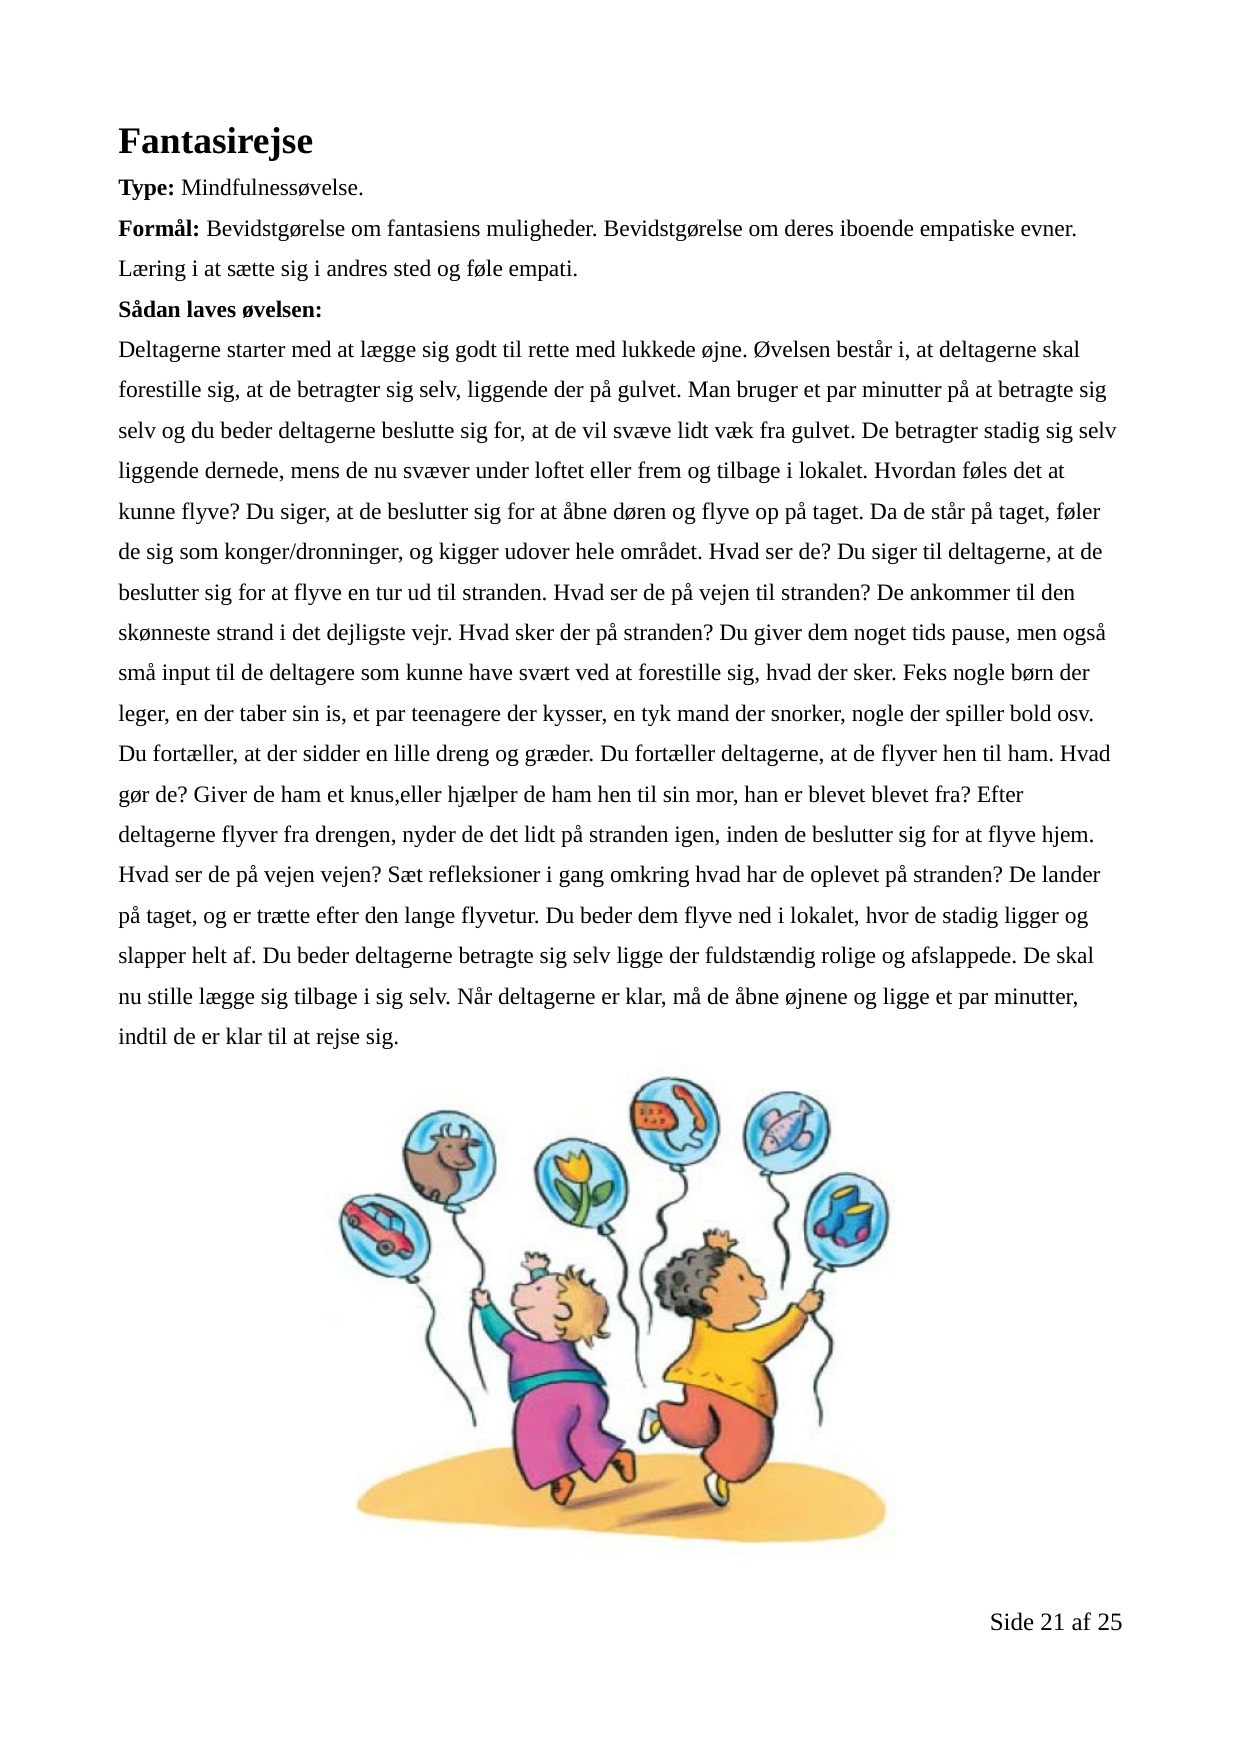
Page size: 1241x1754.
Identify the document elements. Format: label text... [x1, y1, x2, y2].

text Formål: Bevidstgørelse om fantasiens muligheder. Bevidstgørelse om deres iboende empatiske evner. Læring i at sætte sig i andres sted og føle empati. [118, 214, 1122, 282]
text Type: Mindfulnessøvelse. [118, 174, 1122, 201]
picture [313, 1052, 911, 1573]
text Sådan laves øvelsen: [118, 295, 1122, 322]
subtitle Fantasirejse [118, 118, 1122, 161]
text Deltagerne starter med at lægge sig godt til rette med lukkede øjne. Øvelsen består i, at deltagerne skal forestille sig, at de betragter sig selv, liggende der på gulvet. Man bruger et par minutter på at betragte sig selv og du beder deltagerne beslutte sig for, at de vil svæve lidt væk fra gulvet. De betragter stadig sig selv liggende dernede, mens de nu svæver under loftet eller frem og tilbage i lokalet. Hvordan føles det at kunne flyve? Du siger, at de beslutter sig for at åbne døren og flyve op på taget. Da de står på taget, føler de sig som konger/dronninger, og kigger udover hele området. Hvad ser de? Du siger til deltagerne, at de beslutter sig for at flyve en tur ud til stranden. Hvad ser de på vejen til stranden? De ankommer til den skønneste strand i det dejligste vejr. Hvad sker der på stranden? Du giver dem noget tids pause, men også små input til de deltagere som kunne have svært ved at forestille sig, hvad der sker. Feks nogle børn der leger, en der taber sin is, et par teenagere der kysser, en tyk mand der snorker, nogle der spiller bold osv. Du fortæller, at der sidder en lille dreng og græder. Du fortæller deltagerne, at de flyver hen til ham. Hvad gør de? Giver de ham et knus,eller hjælper de ham hen til sin mor, han er blevet blevet fra? Efter deltagerne flyver fra drengen, nyder de det lidt på stranden igen, inden de beslutter sig for at flyve hjem. Hvad ser de på vejen vejen? Sæt refleksioner i gang omkring hvad har de oplevet på stranden? De lander på taget, og er trætte efter den lange flyvetur. Du beder dem flyve ned i lokalet, hvor de stadig ligger og slapper helt af. Du beder deltagerne betragte sig selv ligge der fuldstændig rolige og afslappede. De skal nu stille lægge sig tilbage i sig selv. Når deltagerne er klar, må de åbne øjnene og ligge et par minutter, indtil de er klar til at rejse sig. [118, 335, 1122, 1049]
